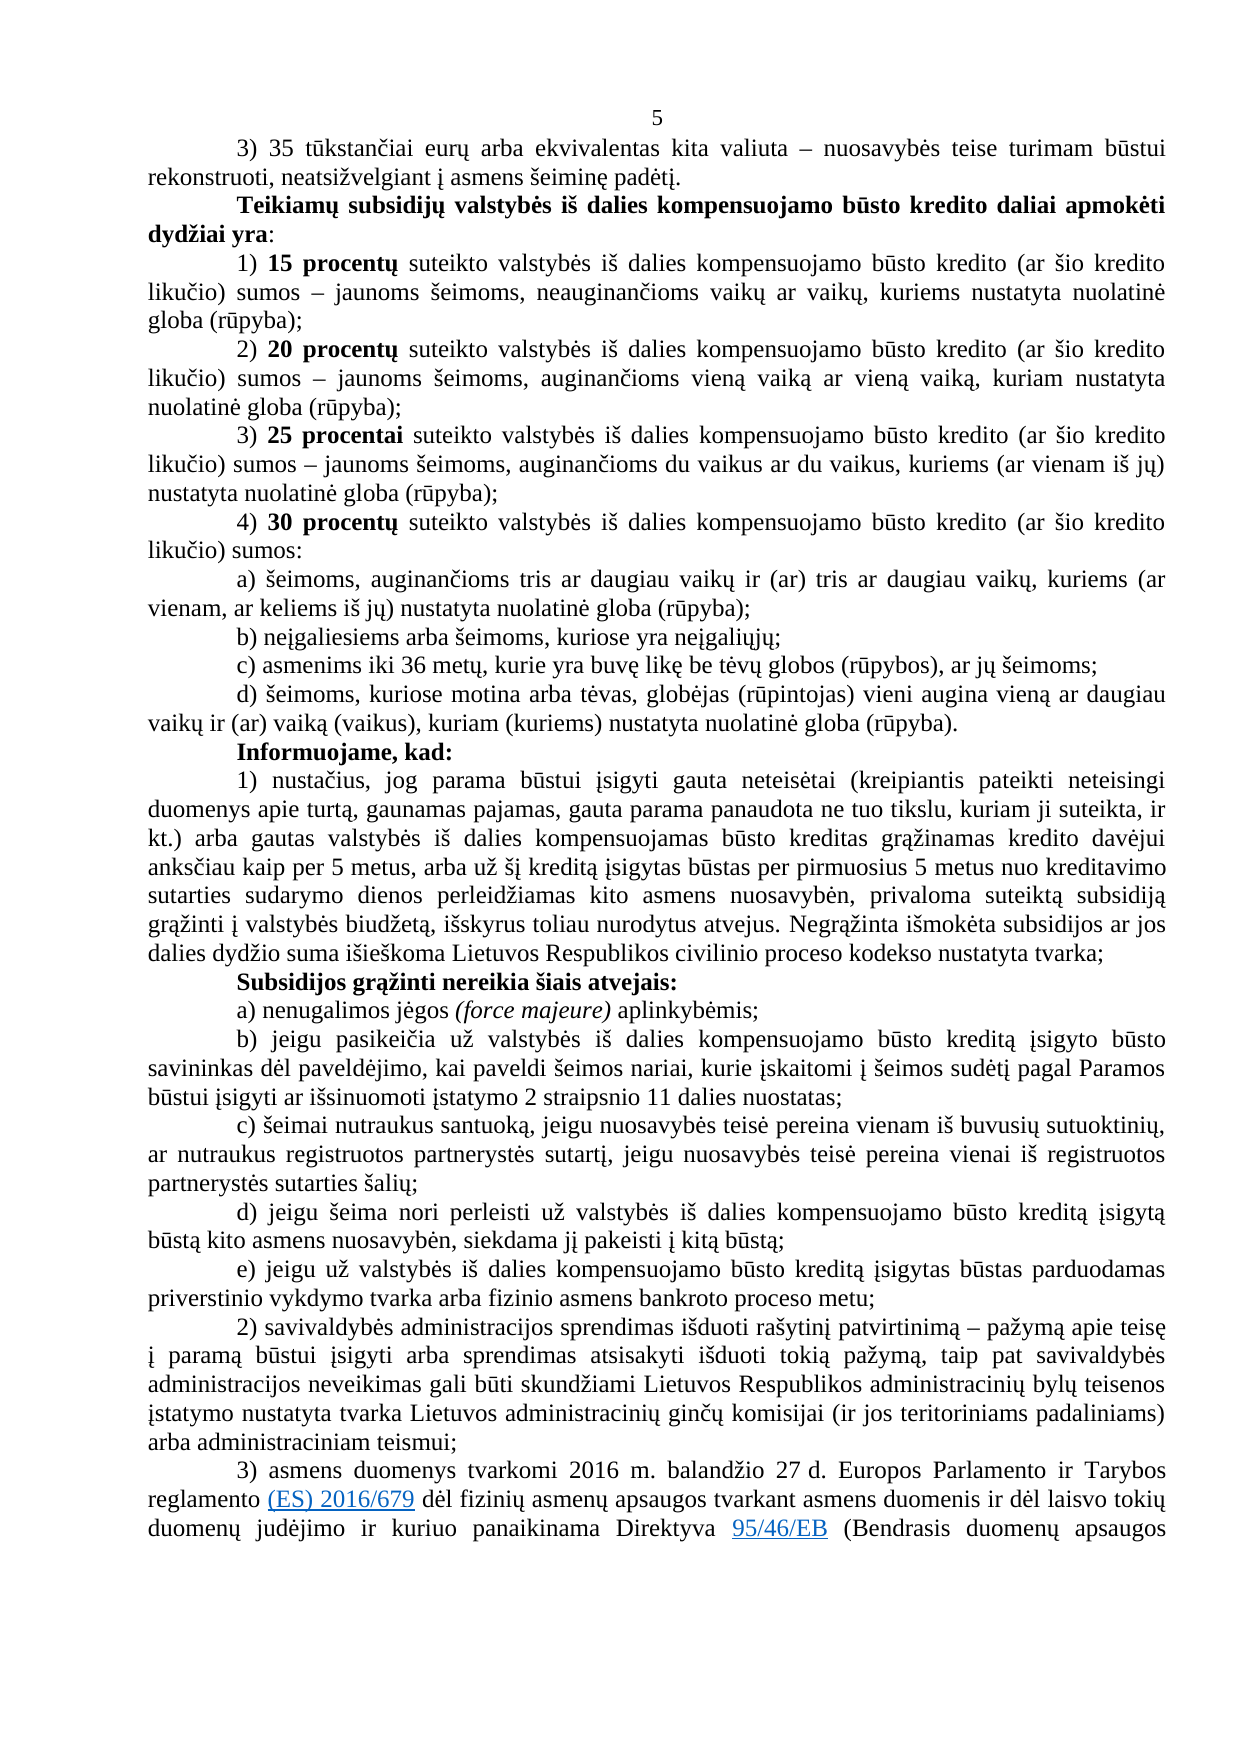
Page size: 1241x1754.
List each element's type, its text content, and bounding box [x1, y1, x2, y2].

text Informuojame, kad: [236, 737, 1167, 765]
text a) šeimoms, auginančioms tris ar daugiau vaikų ir (ar) tris ar daugiau vaikų, kuriems (ar vienam, ar keliems iš jų) nustatyta nuolatinė globa (rūpyba); [148, 564, 1167, 622]
text b) jeigu pasikeičia už valstybės iš dalies kompensuojamo būsto kreditą įsigyto būsto savininkas dėl paveldėjimo, kai paveldi šeimos nariai, kurie įskaitomi į šeimos sudėtį pagal Paramos būstui įsigyti ar išsinuomoti įstatymo 2 straipsnio 11 dalies nuostatas; [148, 1024, 1167, 1110]
text 3) 35 tūkstančiai eurų arba ekvivalentas kita valiuta – nuosavybės teise turimam būstui rekonstruoti, neatsižvelgiant į asmens šeiminę padėtį. [148, 133, 1167, 190]
text e) jeigu už valstybės iš dalies kompensuojamo būsto kreditą įsigytas būstas parduodamas priverstinio vykdymo tvarka arba fizinio asmens bankroto proceso metu; [148, 1254, 1167, 1312]
text c) šeimai nutraukus santuoką, jeigu nuosavybės teisė pereina vienam iš buvusių sutuoktinių, ar nutraukus registruotos partnerystės sutartį, jeigu nuosavybės teisė pereina vienai iš registruotos partnerystės sutarties šalių; [148, 1110, 1167, 1197]
text 4) 30 procentų suteikto valstybės iš dalies kompensuojamo būsto kredito (ar šio kredito likučio) sumos: [148, 507, 1167, 564]
text 2) 20 procentų suteikto valstybės iš dalies kompensuojamo būsto kredito (ar šio kredito likučio) sumos – jaunoms šeimoms, auginančioms vieną vaiką ar vieną vaiką, kuriam nustatyta nuolatinė globa (rūpyba); [148, 334, 1167, 420]
text Teikiamų subsidijų valstybės iš dalies kompensuojamo būsto kredito daliai apmokėti dydžiai yra: [148, 190, 1167, 248]
text Subsidijos grąžinti nereikia šiais atvejais: [148, 967, 1167, 995]
text d) šeimoms, kuriose motina arba tėvas, globėjas (rūpintojas) vieni augina vieną ar daugiau vaikų ir (ar) vaiką (vaikus), kuriam (kuriems) nustatyta nuolatinė globa (rūpyba). [148, 679, 1167, 737]
text c) asmenims iki 36 metų, kurie yra buvę likę be tėvų globos (rūpybos), ar jų šeimoms; [148, 650, 1167, 679]
text b) neįgaliesiems arba šeimoms, kuriose yra neįgaliųjų; [148, 622, 1167, 650]
text a) nenugalimos jėgos (force majeure) aplinkybėmis; [148, 995, 1167, 1024]
text 1) nustačius, jog parama būstui įsigyti gauta neteisėtai (kreipiantis pateikti neteisingi duomenys apie turtą, gaunamas pajamas, gauta parama panaudota ne tuo tikslu, kuriam ji suteikta, ir kt.) arba gautas valstybės iš dalies kompensuojamas būsto kreditas grąžinamas kredito davėjui anksčiau kaip per 5 metus, arba už šį kreditą įsigytas būstas per pirmuosius 5 metus nuo kreditavimo sutarties sudarymo dienos perleidžiamas kito asmens nuosavybėn, privaloma suteiktą subsidiją grąžinti į valstybės biudžetą, išskyrus toliau nurodytus atvejus. Negrąžinta išmokėta subsidijos ar jos dalies dydžio suma išieškoma Lietuvos Respublikos civilinio proceso kodekso nustatyta tvarka; [148, 765, 1167, 967]
text 2) savivaldybės administracijos sprendimas išduoti rašytinį patvirtinimą – pažymą apie teisę į paramą būstui įsigyti arba sprendimas atsisakyti išduoti tokią pažymą, taip pat savivaldybės administracijos neveikimas gali būti skundžiami Lietuvos Respublikos administracinių bylų teisenos įstatymo nustatyta tvarka Lietuvos administracinių ginčų komisijai (ir jos teritoriniams padaliniams) arba administraciniam teismui; [148, 1312, 1167, 1455]
text 3) 25 procentai suteikto valstybės iš dalies kompensuojamo būsto kredito (ar šio kredito likučio) sumos – jaunoms šeimoms, auginančioms du vaikus ar du vaikus, kuriems (ar vienam iš jų) nustatyta nuolatinė globa (rūpyba); [148, 420, 1167, 507]
text 1) 15 procentų suteikto valstybės iš dalies kompensuojamo būsto kredito (ar šio kredito likučio) sumos – jaunoms šeimoms, neauginančioms vaikų ar vaikų, kuriems nustatyta nuolatinė globa (rūpyba); [148, 248, 1167, 334]
text d) jeigu šeima nori perleisti už valstybės iš dalies kompensuojamo būsto kreditą įsigytą būstą kito asmens nuosavybėn, siekdama jį pakeisti į kitą būstą; [148, 1197, 1167, 1254]
text 3) asmens duomenys tvarkomi 2016 m. balandžio 27 d. Europos Parlamento ir Tarybos reglamento (ES) 2016/679 dėl fizinių asmenų apsaugos tvarkant asmens duomenis ir dėl laisvo tokių duomenų judėjimo ir kuriuo panaikinama Direktyva 95/46/EB (Bendrasis duomenų apsaugos [148, 1455, 1167, 1542]
